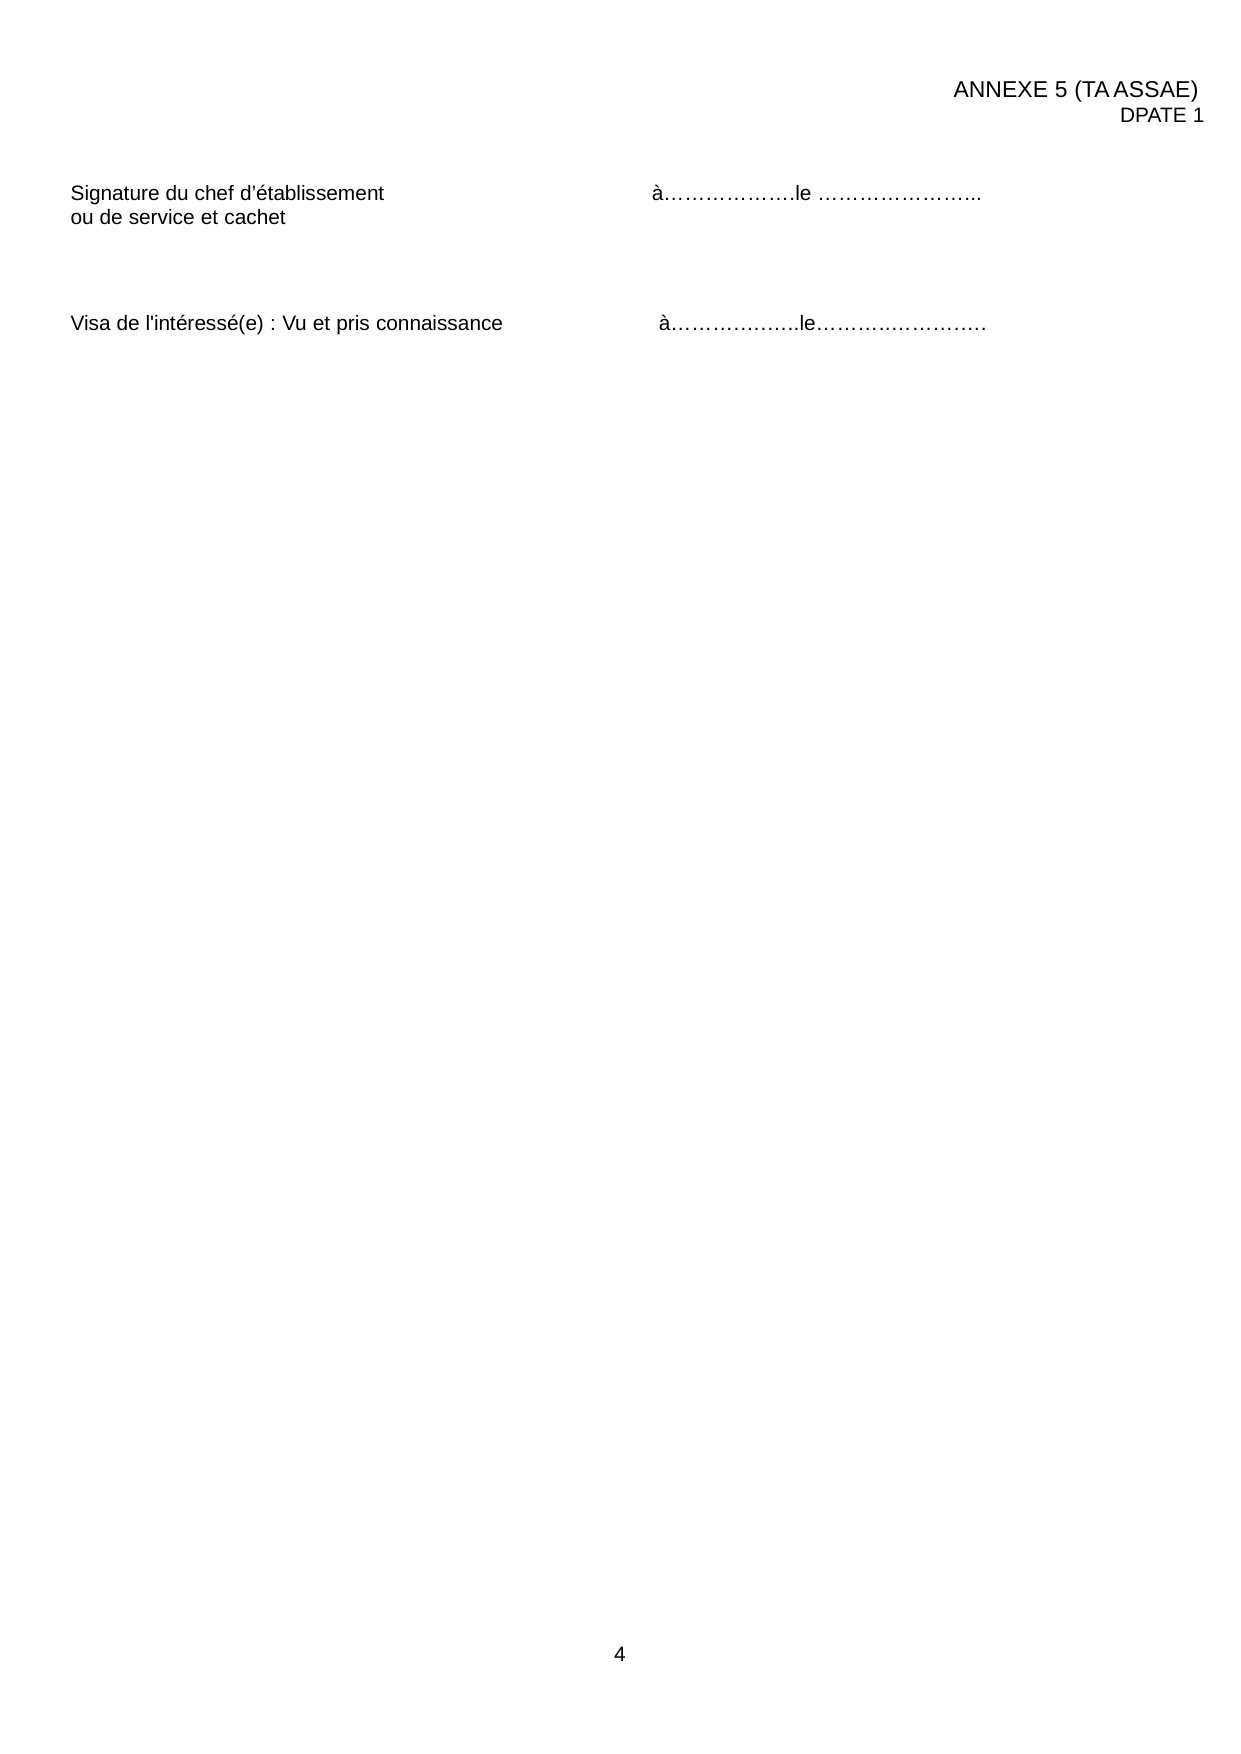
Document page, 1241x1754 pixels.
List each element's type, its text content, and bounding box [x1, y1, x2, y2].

text Signature du chef d’établissement à……………….le …………………... [70, 181, 1169, 205]
text Visa de l'intéressé(e) : Vu et pris connaissance à……….….…..le………..……….…. [70, 310, 1169, 334]
text ou de service et cachet [70, 205, 1169, 229]
